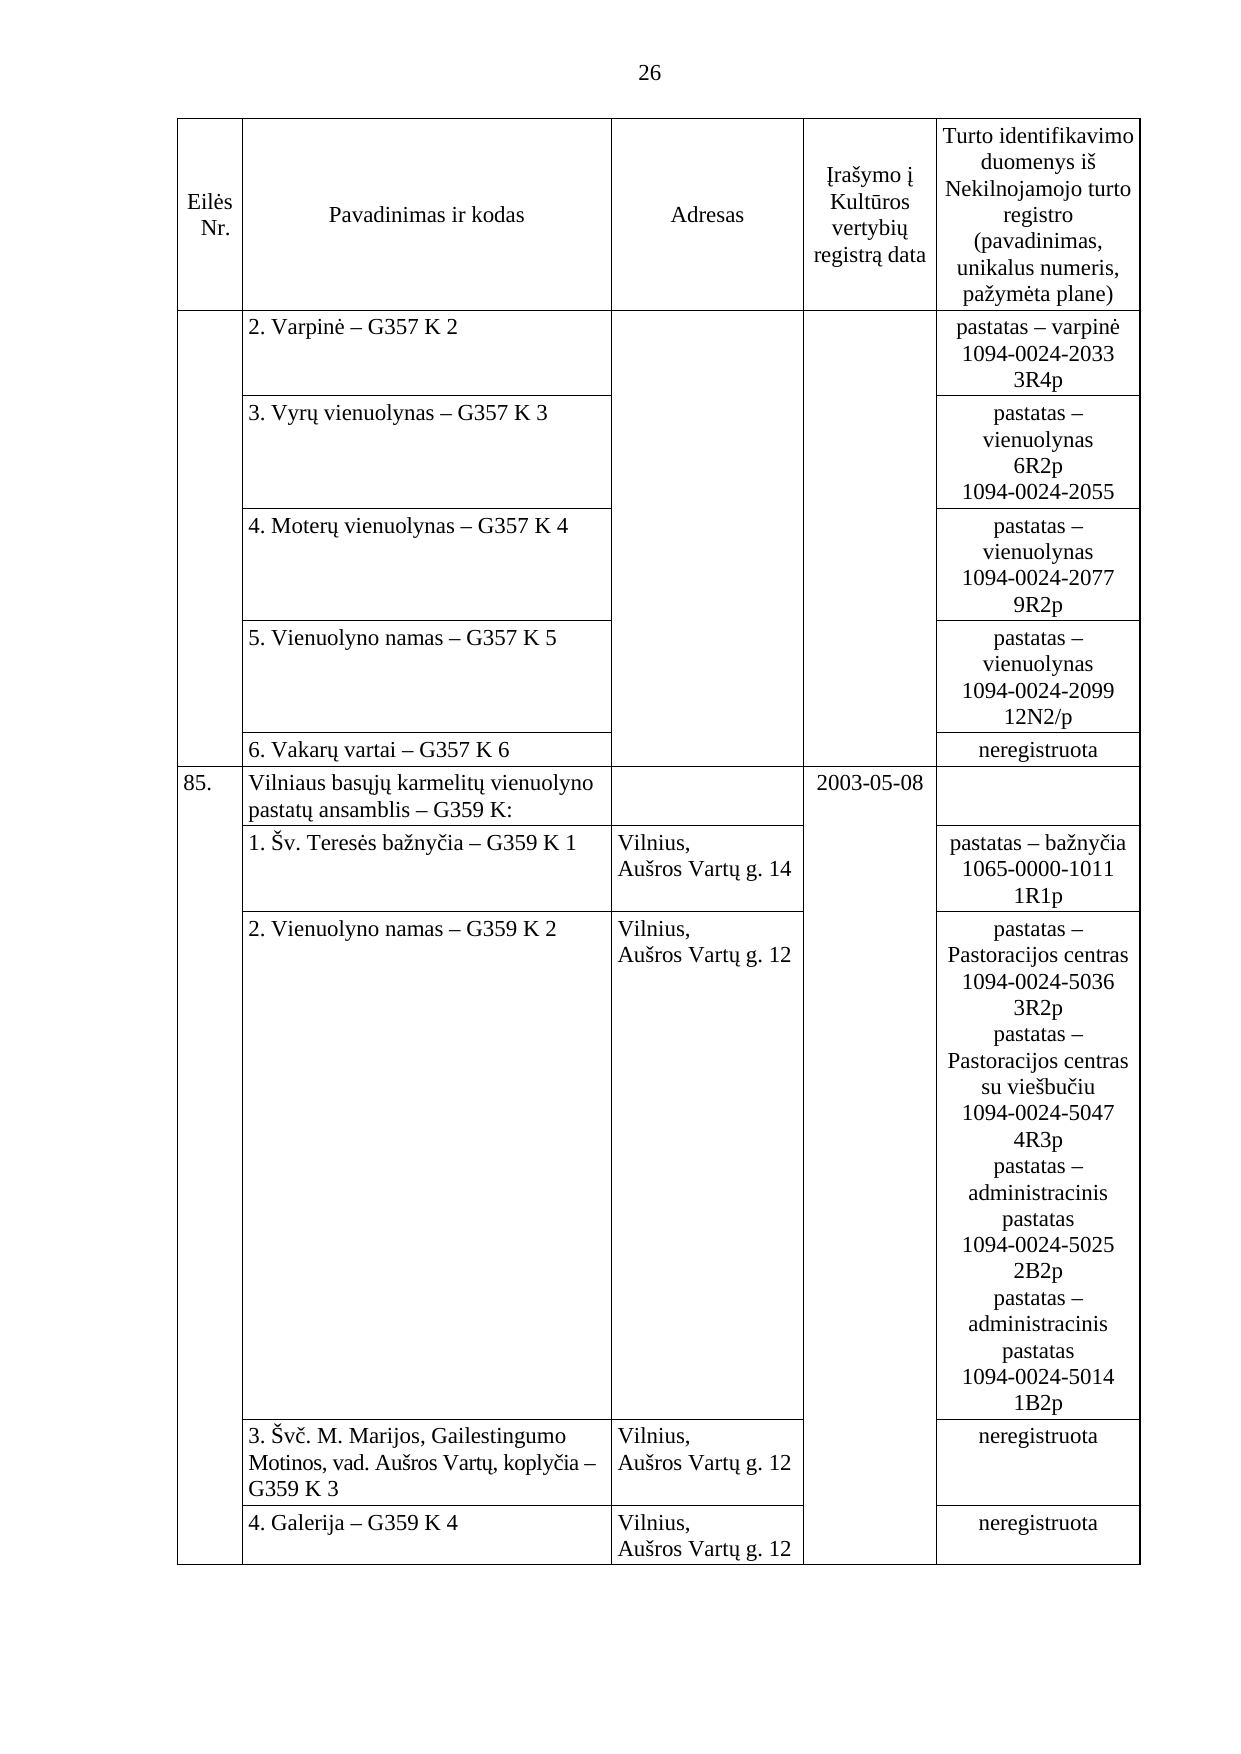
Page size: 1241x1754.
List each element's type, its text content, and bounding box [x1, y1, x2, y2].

table_cell 3. Vyrų vienuolynas – G357 K 3 [243, 396, 611, 508]
table_cell 4. Moterų vienuolynas – G357 K 4 [243, 509, 611, 620]
table_cell pastatas – vienuolynas 6R2p 1094-0024-2055 [937, 396, 1139, 508]
table_cell pastatas – vienuolynas 1094-0024-2077 9R2p [937, 509, 1139, 620]
table_cell neregistruota [937, 1420, 1139, 1504]
table_cell neregistruota [937, 1506, 1139, 1564]
table_cell Vilnius, Aušros Vartų g. 12 [612, 1420, 803, 1504]
table_header Turto identifikavimo duomenys iš Nekilnojamojo turto registro (pavadinimas, unikalus numeris, pažymėta plane) [937, 119, 1139, 309]
table_cell 4. Galerija – G359 K 4 [243, 1506, 611, 1564]
table_header Įrašymo į Kultūros vertybių registrą data [804, 119, 936, 309]
table_cell 6. Vakarų vartai – G357 K 6 [243, 733, 611, 766]
table_cell Vilnius, Aušros Vartų g. 12 [612, 1506, 803, 1564]
table_cell 2. Vienuolyno namas – G359 K 2 [243, 912, 611, 1419]
table_cell pastatas – Pastoracijos centras 1094-0024-5036 3R2p pastatas – Pastoracijos centras su viešbučiu 1094-0024-5047 4R3p pastatas – administracinis pastatas 1094-0024-5025 2B2p pastatas – administracinis pastatas 1094-0024-5014 1B2p [937, 912, 1139, 1419]
table_cell 2003-05-08 [804, 767, 936, 1564]
table_cell pastatas – varpinė 1094-0024-2033 3R4p [937, 311, 1139, 395]
table_cell [178, 311, 242, 766]
table_cell [612, 767, 803, 825]
table_cell neregistruota [937, 733, 1139, 766]
table_cell Vilnius, Aušros Vartų g. 14 [612, 826, 803, 911]
table_cell pastatas – bažnyčia 1065-0000-1011 1R1p [937, 826, 1139, 911]
table_cell [612, 311, 803, 766]
table_cell pastatas – vienuolynas 1094-0024-2099 12N2/p [937, 621, 1139, 732]
table_cell 85. [178, 767, 242, 1564]
table_cell 3. Švč. M. Marijos, Gailestingumo Motinos, vad. Aušros Vartų, koplyčia – G359 K 3 [243, 1420, 611, 1504]
table_header Pavadinimas ir kodas [243, 119, 611, 309]
table_cell [804, 311, 936, 766]
table_cell 5. Vienuolyno namas – G357 K 5 [243, 621, 611, 732]
table_header Adresas [612, 119, 803, 309]
table_cell 1. Šv. Teresės bažnyčia – G359 K 1 [243, 826, 611, 911]
table_cell Vilnius, Aušros Vartų g. 12 [612, 912, 803, 1419]
table_cell 2. Varpinė – G357 K 2 [243, 311, 611, 395]
table_header Eilės Nr. [178, 119, 242, 309]
table_cell [937, 767, 1139, 825]
table_cell Vilniaus basųjų karmelitų vienuolyno pastatų ansamblis – G359 K: [243, 767, 611, 825]
